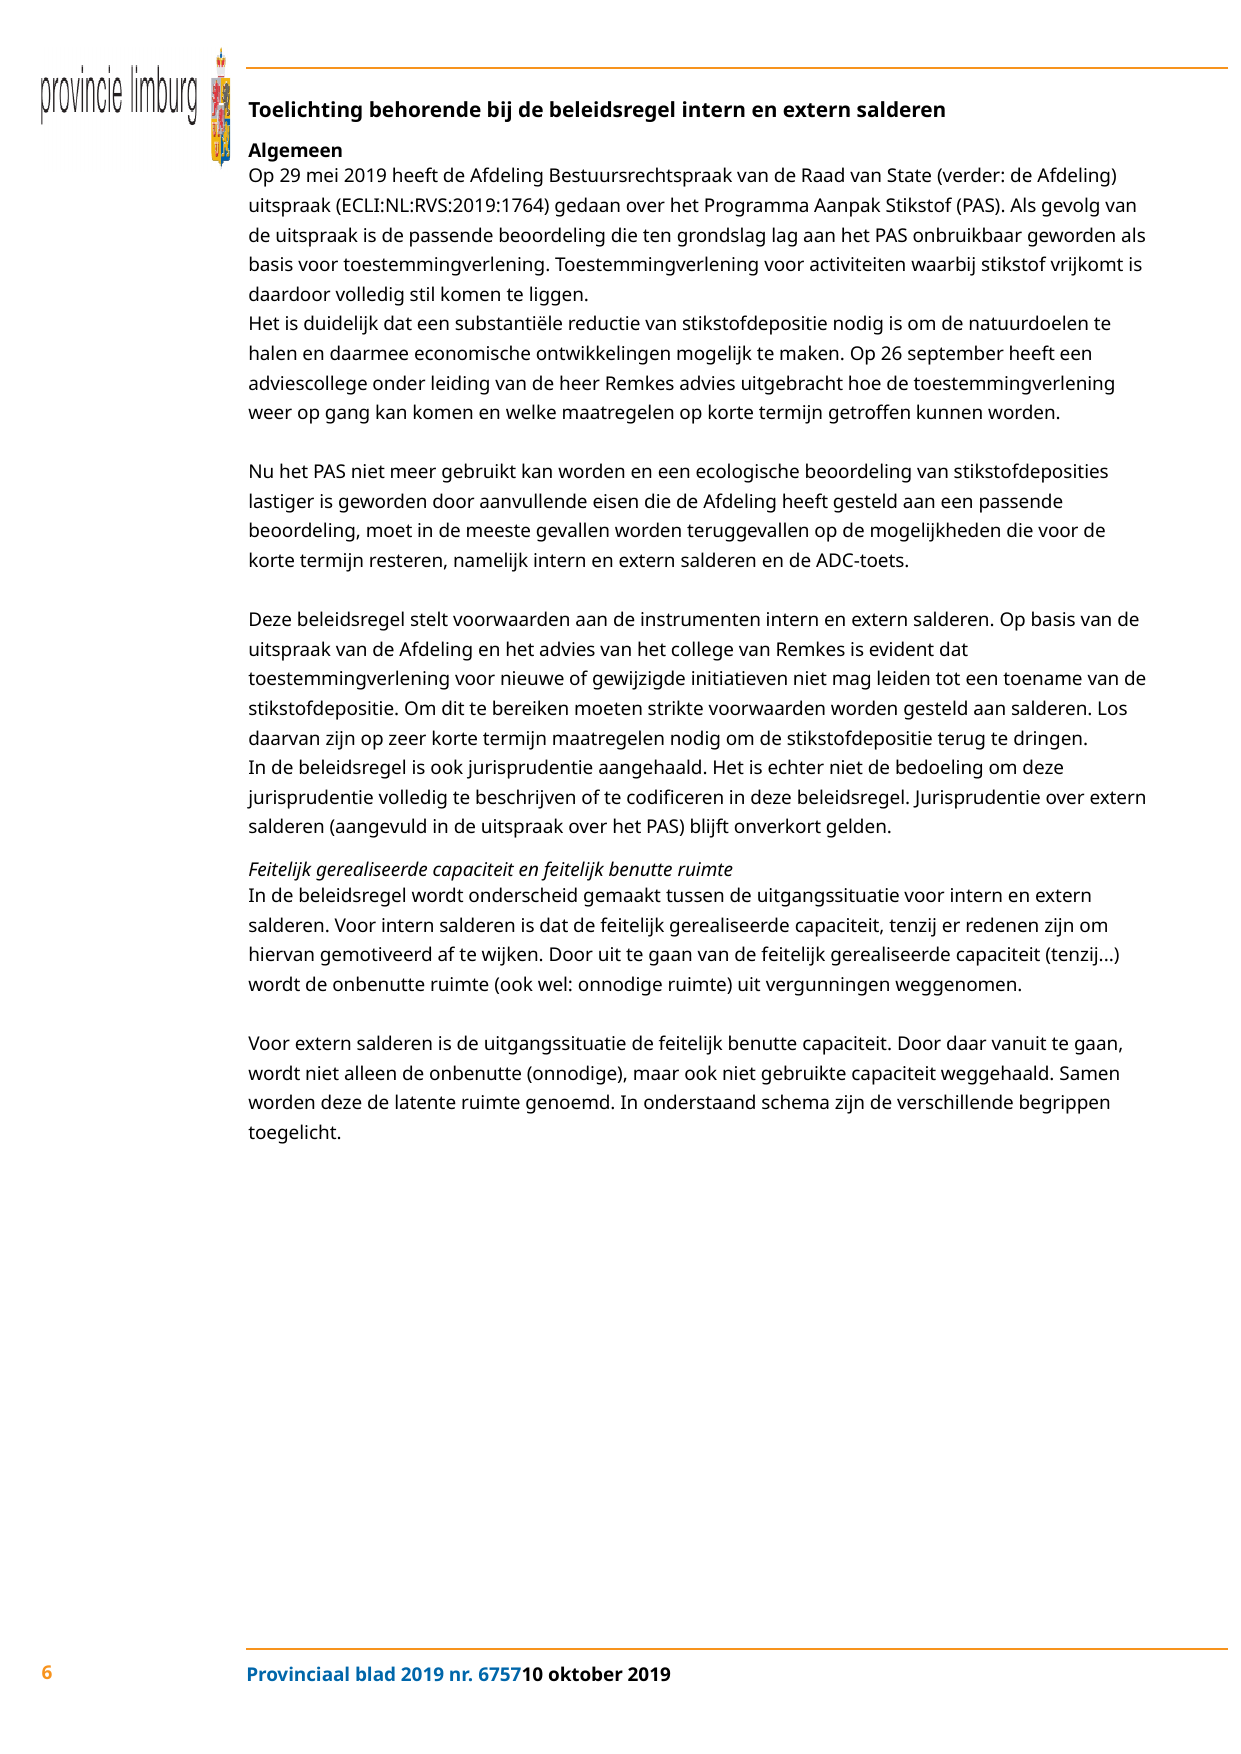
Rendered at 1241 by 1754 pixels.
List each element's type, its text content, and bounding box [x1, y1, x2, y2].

text Toelichting behorende bij de beleidsregel intern en extern salderen [248, 95, 1152, 123]
text Nu het PAS niet meer gebruikt kan worden en een ecologische beoordeling van stikstofdeposities lastiger is geworden door aanvullende eisen die de Afdeling heeft gesteld aan een passende beoordeling, moet in de meeste gevallen worden teruggevallen op de mogelijkheden die voor de korte termijn resteren, namelijk intern en extern salderen en de ADC-toets. [248, 458, 1152, 573]
picture [41, 47, 231, 172]
text In de beleidsregel wordt onderscheid gemaakt tussen de uitgangssituatie voor intern en extern salderen. Voor intern salderen is dat de feitelijk gerealiseerde capaciteit, tenzij er redenen zijn om hiervan gemotiveerd af te wijken. Door uit te gaan van de feitelijk gerealiseerde capaciteit (tenzij...) wordt de onbenutte ruimte (ook wel: onnodige ruimte) uit vergunningen weggenomen. [248, 882, 1152, 997]
text In de beleidsregel is ook jurisprudentie aangehaald. Het is echter niet de bedoeling om deze jurisprudentie volledig te beschrijven of te codificeren in deze beleidsregel. Jurisprudentie over extern salderen (aangevuld in de uitspraak over het PAS) blijft onverkort gelden. [248, 754, 1152, 839]
text Feitelijk gerealiseerde capaciteit en feitelijk benutte ruimte [248, 857, 1152, 882]
text Voor extern salderen is de uitgangssituatie de feitelijk benutte capaciteit. Door daar vanuit te gaan, wordt niet alleen de onbenutte (onnodige), maar ook niet gebruikte capaciteit weggehaald. Samen worden deze de latente ruimte genoemd. In onderstaand schema zijn de verschillende begrippen toegelicht. [248, 1030, 1152, 1145]
text Op 29 mei 2019 heeft de Afdeling Bestuursrechtspraak van de Raad van State (verder: de Afdeling) uitspraak (ECLI:NL:RVS:2019:1764) gedaan over het Programma Aanpak Stikstof (PAS). Als gevolg van de uitspraak is de passende beoordeling die ten grondslag lag aan het PAS onbruikbaar geworden als basis voor toestemmingverlening. Toestemmingverlening voor activiteiten waarbij stikstof vrijkomt is daardoor volledig stil komen te liggen. [248, 163, 1152, 307]
text Deze beleidsregel stelt voorwaarden aan de instrumenten intern en extern salderen. Op basis van de uitspraak van de Afdeling en het advies van het college van Remkes is evident dat toestemmingverlening voor nieuwe of gewijzigde initiatieven niet mag leiden tot een toename van de stikstofdepositie. Om dit te bereiken moeten strikte voorwaarden worden gesteld aan salderen. Los daarvan zijn op zeer korte termijn maatregelen nodig om de stikstofdepositie terug te dringen. [248, 606, 1152, 750]
text Het is duidelijk dat een substantiële reductie van stikstofdepositie nodig is om de natuurdoelen te halen en daarmee economische ontwikkelingen mogelijk te maken. Op 26 september heeft een adviescollege onder leiding van de heer Remkes advies uitgebracht hoe de toestemmingverlening weer op gang kan komen en welke maatregelen op korte termijn getroffen kunnen worden. [248, 311, 1152, 425]
text Algemeen [248, 137, 1152, 163]
